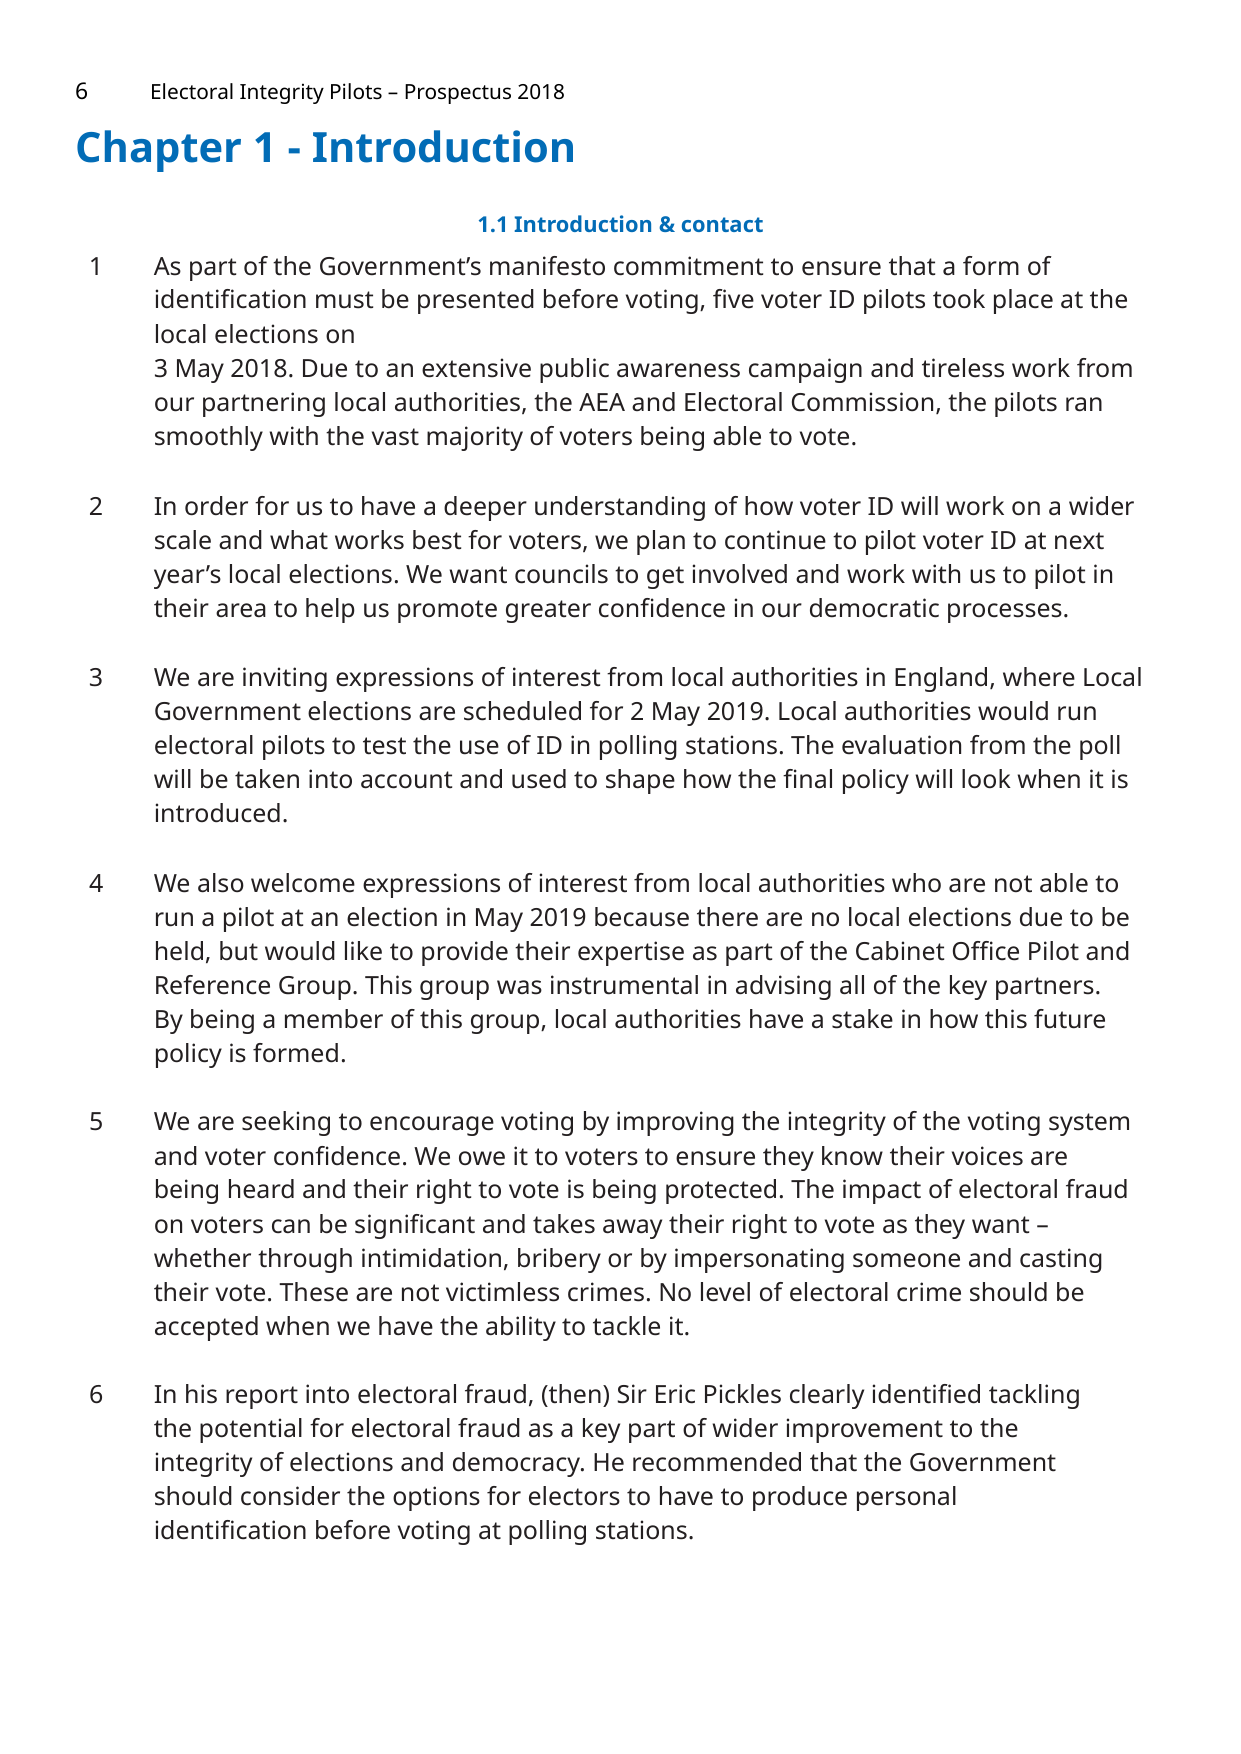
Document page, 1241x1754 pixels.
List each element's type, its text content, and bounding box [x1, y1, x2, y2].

list In his report into electoral fraud, (then) Sir Eric Pickles clearly identified tackling the potential for electoral fraud as a key part of wider improvement to the integrity of elections and democracy. He recommended that the Government should consider the options for electors to have to produce personal identification before voting at polling stations. [89, 1377, 1111, 1547]
list We are seeking to encourage voting by improving the integrity of the voting system and voter confidence. We owe it to voters to ensure they know their voices are being heard and their right to vote is being protected. The impact of electoral fraud on voters can be significant and takes away their right to vote as they want – whether through intimidation, bribery or by impersonating someone and casting their vote. These are not victimless crimes. No level of electoral crime should be accepted when we have the ability to tackle it. [89, 1104, 1133, 1342]
text 3 May 2018. Due to an extensive public awareness campaign and tireless work from our partnering local authorities, the AEA and Electoral Commission, the pilots ran smoothly with the vast majority of voters being able to vote. [153, 351, 1165, 453]
subtitle 1.1 Introduction & contact [75, 209, 1165, 238]
list In order for us to have a deeper understanding of how voter ID will work on a wider scale and what works best for voters, we plan to continue to pilot voter ID at next year’s local elections. We want councils to get involved and work with us to pilot in their area to help us promote greater confidence in our democratic processes. [89, 489, 1143, 625]
list We also welcome expressions of interest from local authorities who are not able to run a pilot at an election in May 2019 because there are no local elections due to be held, but would like to provide their expertise as part of the Cabinet Office Pilot and Reference Group. This group was instrumental in advising all of the key partners. By being a member of this group, local authorities have a stake in how this future policy is formed. [89, 866, 1133, 1070]
subtitle Chapter 1 - Introduction [75, 118, 1165, 175]
list As part of the Government’s manifesto commitment to ensure that a form of identification must be presented before voting, five voter ID pilots took place at the local elections on [88, 248, 1150, 350]
list We are inviting expressions of interest from local authorities in England, where Local Government elections are scheduled for 2 May 2019. Local authorities would run electoral pilots to test the use of ID in polling stations. The evaluation from the poll will be taken into account and used to shape how the final policy will look when it is introduced. [89, 660, 1147, 830]
